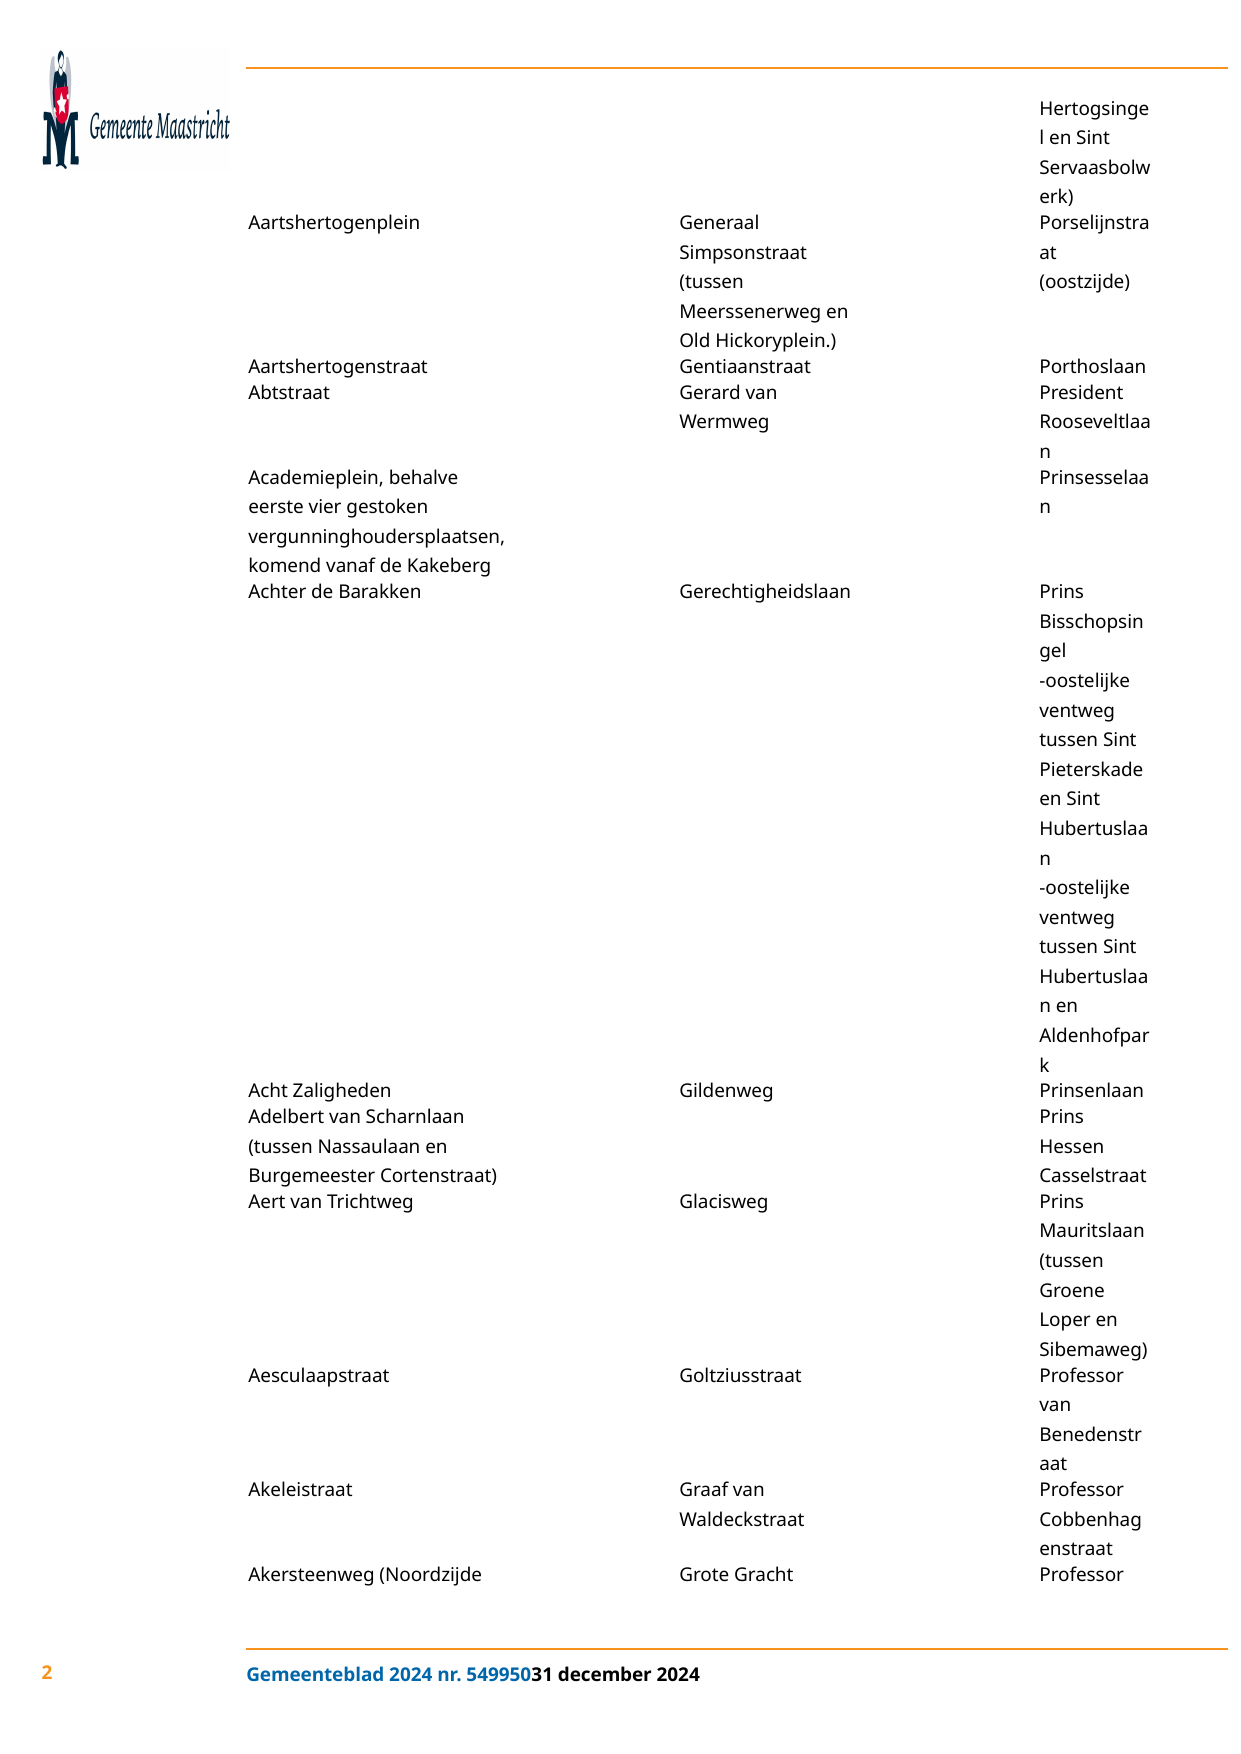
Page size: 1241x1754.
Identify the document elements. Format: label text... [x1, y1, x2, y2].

table_cell [867, 464, 1039, 578]
table_cell [507, 95, 679, 209]
table_cell Aartshertogenstraat [248, 353, 507, 379]
table_cell [867, 1561, 1039, 1587]
table_cell Goltziusstraat [679, 1362, 867, 1476]
table_cell [507, 379, 679, 464]
table_cell [867, 1476, 1039, 1561]
table_cell [867, 1362, 1039, 1476]
table_cell [507, 209, 679, 353]
table_cell Akeleistraat [248, 1476, 507, 1561]
table_cell [867, 579, 1039, 1077]
table_cell Aartshertogenplein [248, 209, 507, 353]
table_cell Abtstraat [248, 379, 507, 464]
table_cell Academieplein, behalve eerste vier gestoken vergunninghoudersplaatsen, komend vanaf de Kakeberg [248, 464, 507, 578]
table_cell Aesculaapstraat [248, 1362, 507, 1476]
table_cell Prins Hessen Casselstraat [1039, 1103, 1152, 1188]
table_cell Porselijnstraat (oostzijde) [1039, 209, 1152, 353]
table_cell Adelbert van Scharnlaan (tussen Nassaulaan en Burgemeester Cortenstraat) [248, 1103, 507, 1188]
table_cell Gentiaanstraat [679, 353, 867, 379]
table_cell [507, 1476, 679, 1561]
table_cell Glacisweg [679, 1188, 867, 1362]
table_cell [867, 379, 1039, 464]
table_cell [867, 209, 1039, 353]
table_cell Graaf van Waldeckstraat [679, 1476, 867, 1561]
table_cell [867, 1103, 1039, 1188]
picture [41, 47, 231, 172]
table_cell [867, 95, 1039, 209]
table_cell [507, 353, 679, 379]
table_cell Professor Cobbenhagenstraat [1039, 1476, 1152, 1561]
table_cell Porthoslaan [1039, 353, 1152, 379]
table_cell Gildenweg [679, 1078, 867, 1103]
table_cell [507, 1078, 679, 1103]
table_cell Prins Bisschopsingel -oostelijke ventweg tussen Sint Pieterskade en Sint Hubertuslaan -oostelijke ventweg tussen Sint Hubertuslaan en Aldenhofpark [1039, 579, 1152, 1077]
table_cell [507, 579, 679, 1077]
table_cell Gerard van Wermweg [679, 379, 867, 464]
table_cell [507, 464, 679, 578]
table_cell Akersteenweg (Noordzijde [248, 1561, 507, 1587]
table_cell Prinsenlaan [1039, 1078, 1152, 1103]
table_cell Professor [1039, 1561, 1152, 1587]
table_cell [867, 353, 1039, 379]
table_cell Gerechtigheidslaan [679, 579, 867, 1077]
table_cell [679, 95, 867, 209]
table_cell Generaal Simpsonstraat (tussen Meerssenerweg en Old Hickoryplein.) [679, 209, 867, 353]
table_cell [507, 1188, 679, 1362]
table_cell President Rooseveltlaan [1039, 379, 1152, 464]
table_cell Achter de Barakken [248, 579, 507, 1077]
table_cell [248, 95, 507, 209]
table_cell Prins Mauritslaan (tussen Groene Loper en Sibemaweg) [1039, 1188, 1152, 1362]
table_cell Acht Zaligheden [248, 1078, 507, 1103]
table_cell [679, 464, 867, 578]
table_cell [507, 1561, 679, 1587]
table_cell [867, 1188, 1039, 1362]
table_cell [867, 1078, 1039, 1103]
table_cell Hertogsingel en Sint Servaasbolwerk) [1039, 95, 1152, 209]
table_cell Aert van Trichtweg [248, 1188, 507, 1362]
table_cell Prinsesselaan [1039, 464, 1152, 578]
table_cell [679, 1103, 867, 1188]
table_cell [507, 1103, 679, 1188]
table_cell Grote Gracht [679, 1561, 867, 1587]
table_cell [507, 1362, 679, 1476]
table_cell Professor van Benedenstraat [1039, 1362, 1152, 1476]
